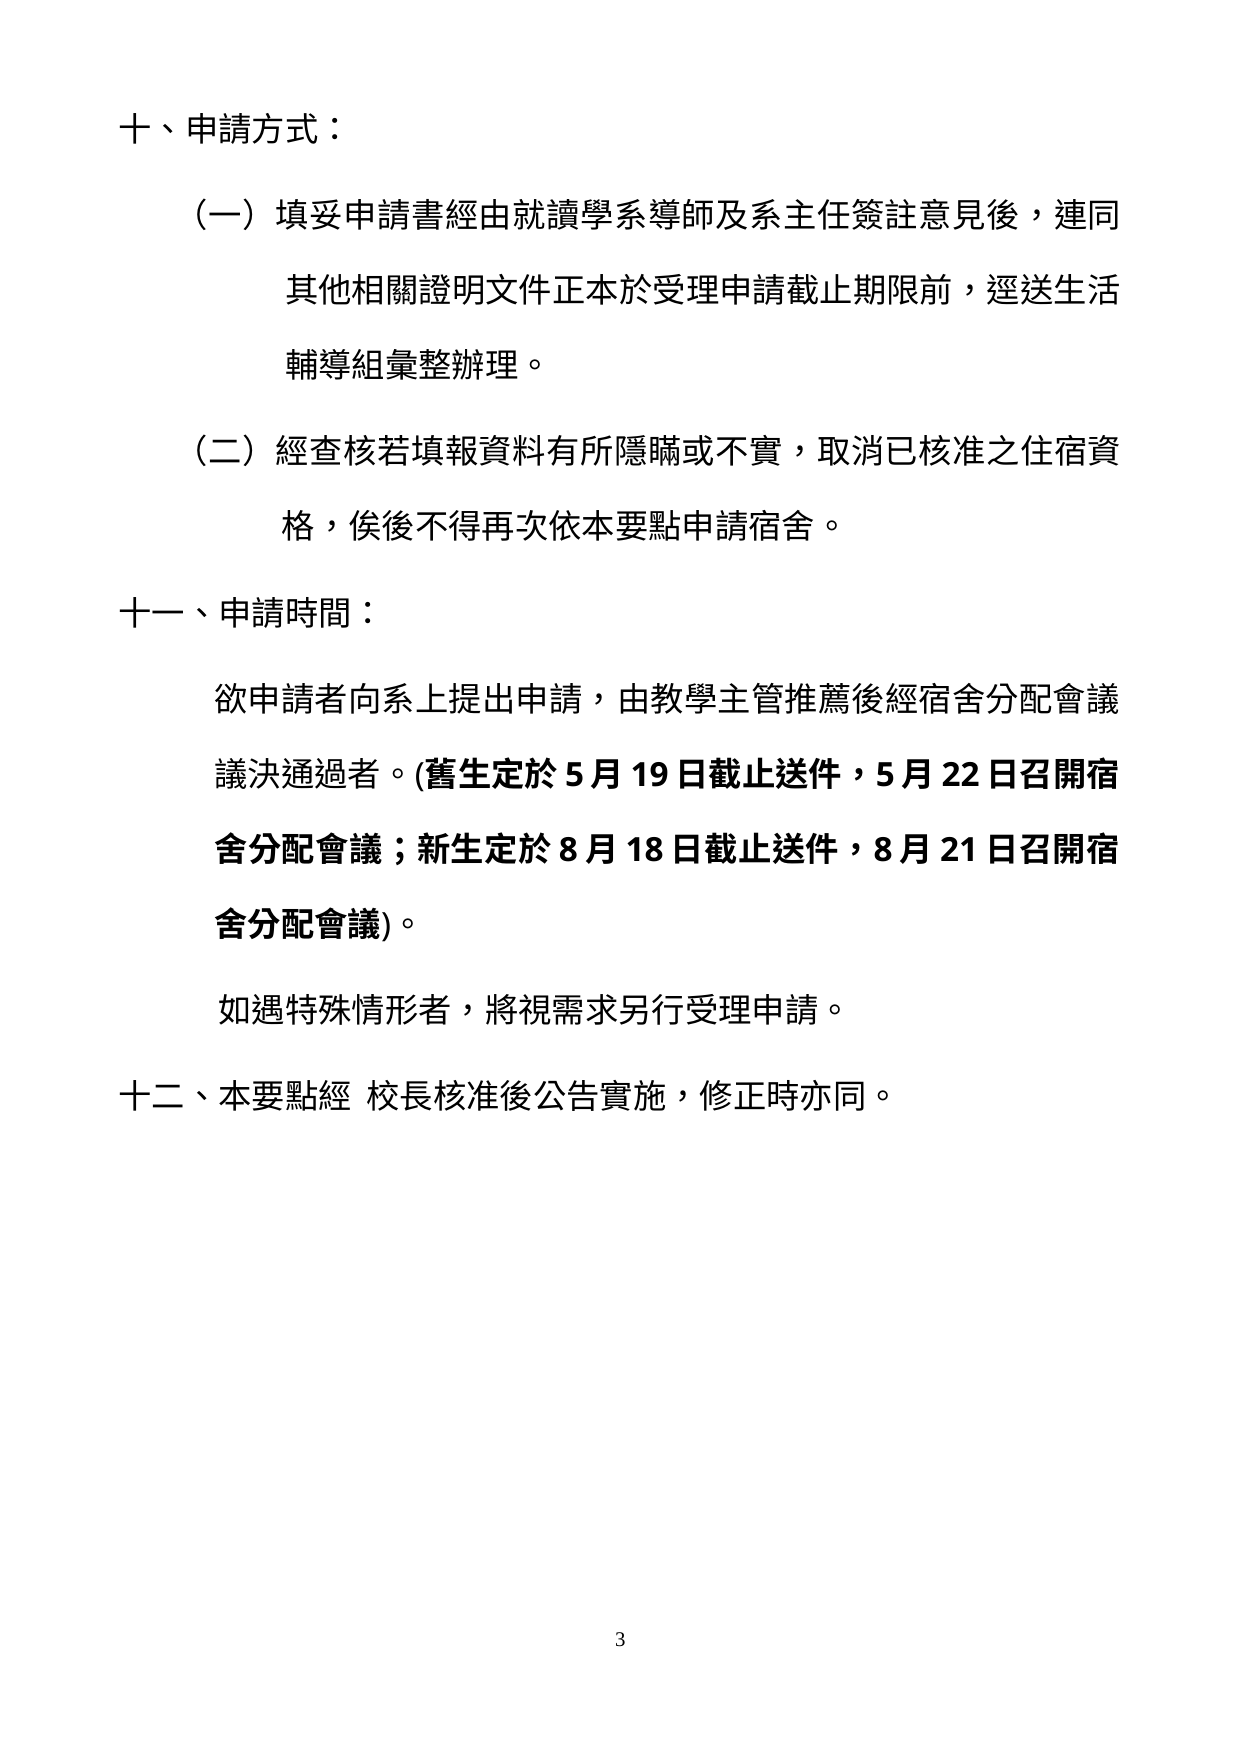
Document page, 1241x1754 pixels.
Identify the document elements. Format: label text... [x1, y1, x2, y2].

text 如遇特殊情形者，將視需求另行受理申請。 [118, 971, 1122, 1046]
text 十、申請方式： [118, 89, 1122, 164]
text 欲申請者向系上提出申請，由教學主管推薦後經宿舍分配會議議決通過者。(舊生定於5月19日截止送件，5月22日召開宿舍分配會議；新生定於8月18日截止送件，8月21日召開宿舍分配會議)。 [214, 659, 1120, 959]
text 十一、申請時間： [118, 573, 1122, 648]
text （二）經查核若填報資料有所隱瞞或不實，取消已核准之住宿資格，俟後不得再次依本要點申請宿舍。 [174, 412, 1122, 562]
text （一）填妥申請書經由就讀學系導師及系主任簽註意見後，連同其他相關證明文件正本於受理申請截止期限前，逕送生活輔導組彙整辦理。 [174, 176, 1122, 401]
text 十二、本要點經 校長核准後公告實施，修正時亦同。 [118, 1057, 1122, 1132]
